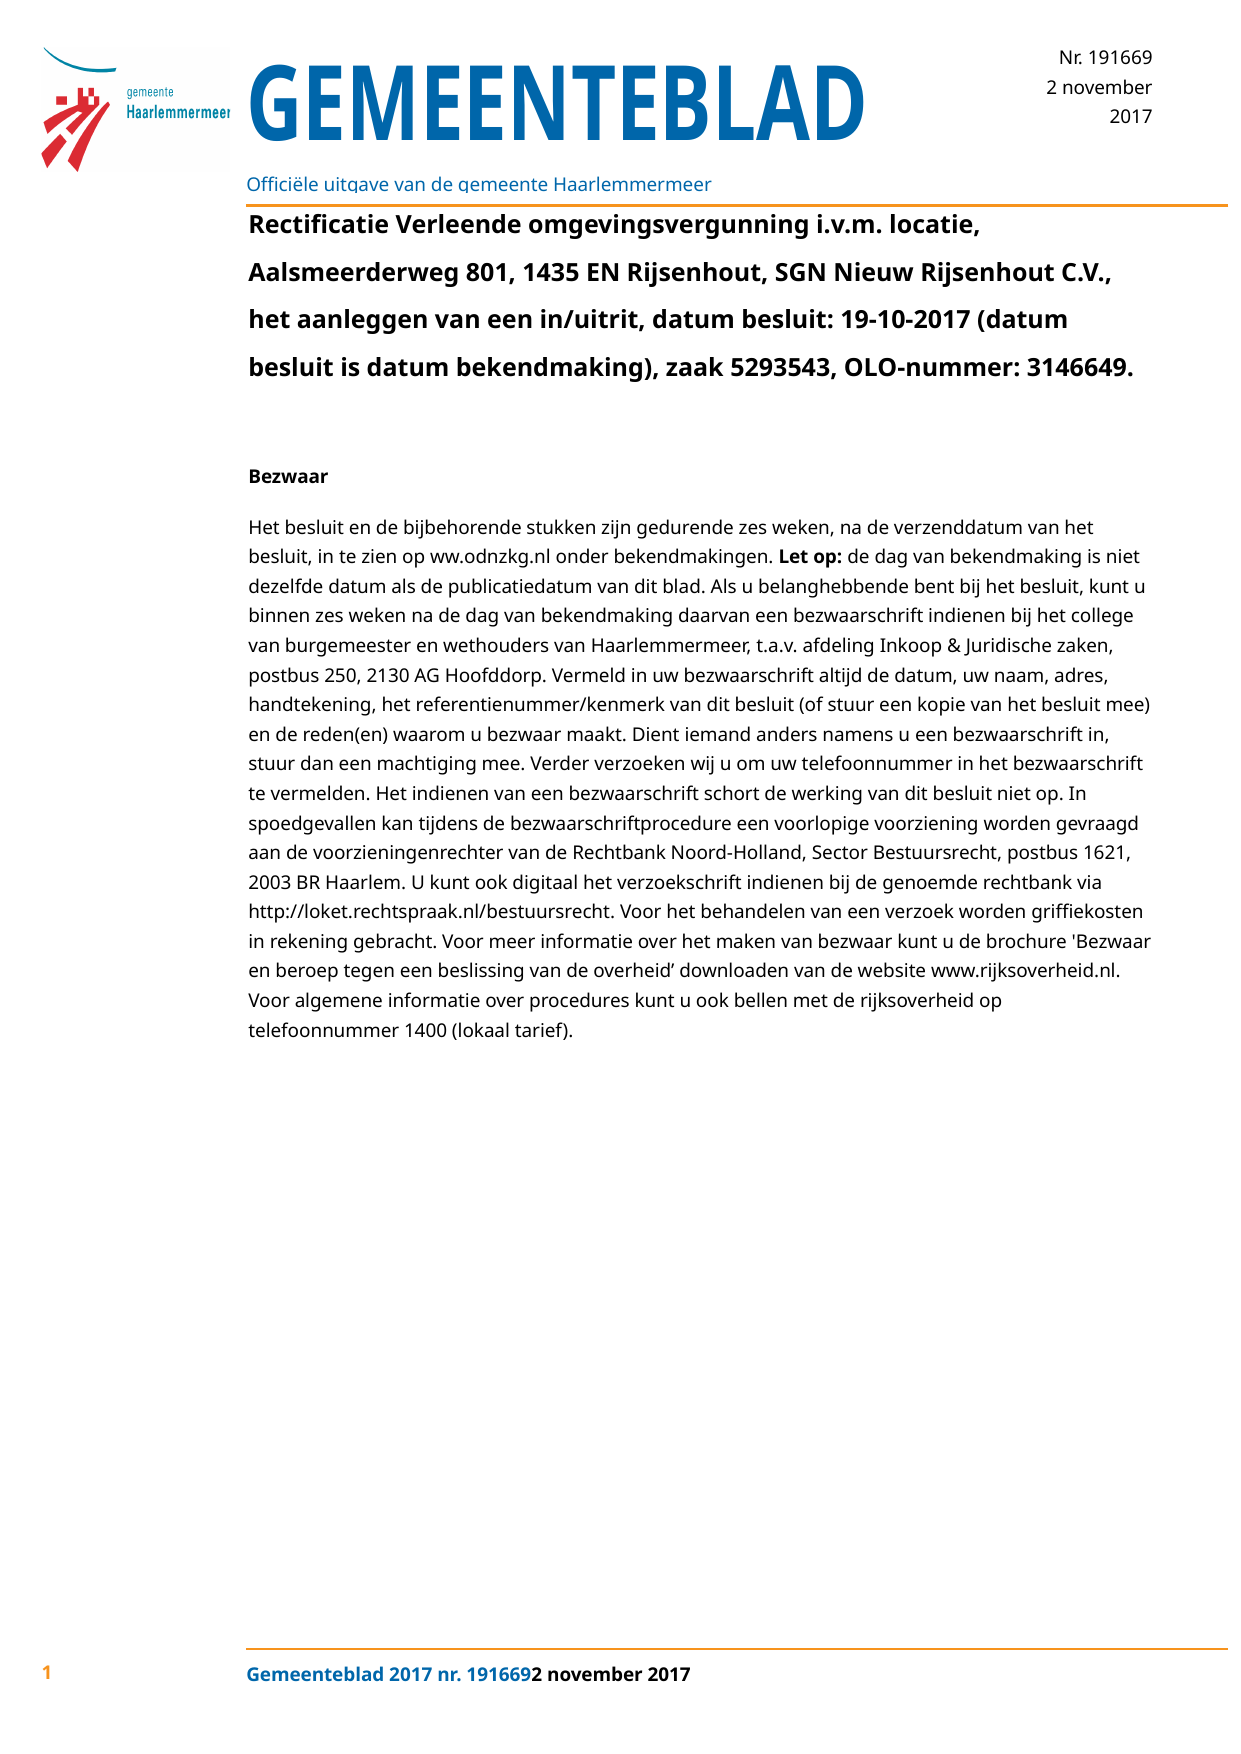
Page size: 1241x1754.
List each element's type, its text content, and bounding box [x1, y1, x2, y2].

picture [41, 47, 231, 172]
text Het besluit en de bijbehorende stukken zijn gedurende zes weken, na de verzenddatum van het besluit, in te zien op ww.odnzkg.nl onder bekendmakingen. Let op: de dag van bekendmaking is niet dezelfde datum als de publicatiedatum van dit blad. Als u belanghebbende bent bij het besluit, kunt u binnen zes weken na de dag van bekendmaking daarvan een bezwaarschrift indienen bij het college van burgemeester en wethouders van Haarlemmermeer, t.a.v. afdeling Inkoop & Juridische zaken, postbus 250, 2130 AG Hoofddorp. Vermeld in uw bezwaarschrift altijd de datum, uw naam, adres, handtekening, het referentienummer/kenmerk van dit besluit (of stuur een kopie van het besluit mee) en de reden(en) waarom u bezwaar maakt. Dient iemand anders namens u een bezwaarschrift in, stuur dan een machtiging mee. Verder verzoeken wij u om uw telefoonnummer in het bezwaarschrift te vermelden. Het indienen van een bezwaarschrift schort de werking van dit besluit niet op. In spoedgevallen kan tijdens de bezwaarschriftprocedure een voorlopige voorziening worden gevraagd aan de voorzieningenrechter van de Rechtbank Noord-Holland, Sector Bestuursrecht, postbus 1621, 2003 BR Haarlem. U kunt ook digitaal het verzoekschrift indienen bij de genoemde rechtbank via http://loket.rechtspraak.nl/bestuursrecht. Voor het behandelen van een verzoek worden griffiekosten in rekening gebracht. Voor meer informatie over het maken van bezwaar kunt u de brochure 'Bezwaar en beroep tegen een beslissing van de overheid’ downloaden van de website www.rijksoverheid.nl. Voor algemene informatie over procedures kunt u ook bellen met de rijksoverheid op telefoonnummer 1400 (lokaal tarief). [248, 514, 1152, 1043]
text Rectificatie Verleende omgevingsvergunning i.v.m. locatie, Aalsmeerderweg 801, 1435 EN Rijsenhout, SGN Nieuw Rijsenhout C.V., het aanleggen van een in/uitrit, datum besluit: 19-10-2017 (datum besluit is datum bekendmaking), zaak 5293543, OLO-nummer: 3146649. [248, 207, 1152, 384]
text Bezwaar [248, 463, 1152, 489]
